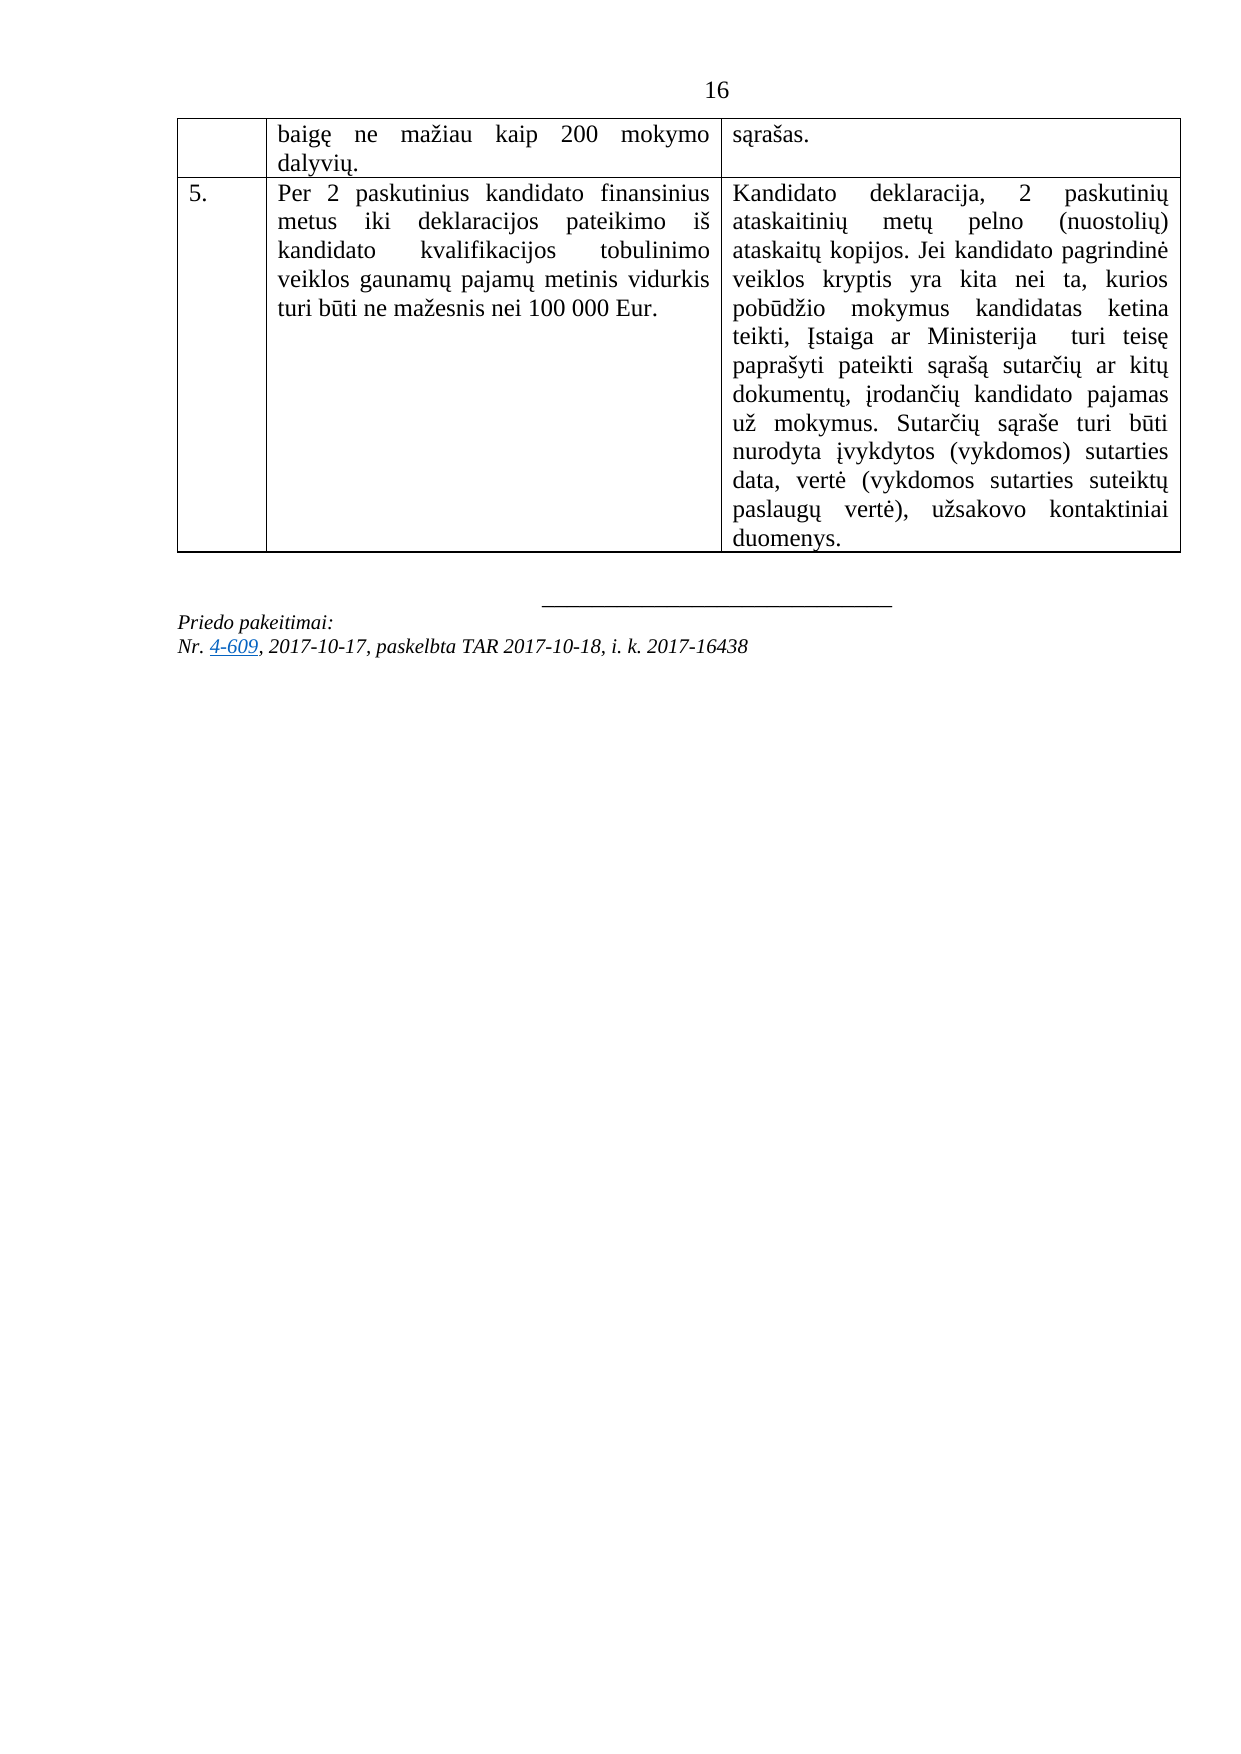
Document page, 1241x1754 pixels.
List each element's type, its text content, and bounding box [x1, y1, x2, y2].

table_cell sąrašas. [722, 119, 1180, 177]
text Nr. 4-609, 2017-10-17, paskelbta TAR 2017-10-18, i. k. 2017-16438 [177, 634, 1181, 658]
table_cell 5. [178, 178, 266, 551]
table_cell baigę ne mažiau kaip 200 mokymo dalyvių. [267, 119, 721, 177]
table_cell [178, 119, 266, 177]
table_cell Per 2 paskutinius kandidato finansinius metus iki deklaracijos pateikimo iš kandidato kvalifikacijos tobulinimo veiklos gaunamų pajamų metinis vidurkis turi būti ne mažesnis nei 100 000 Eur. [267, 178, 721, 551]
text Priedo pakeitimai: [177, 610, 1181, 634]
text ____________________________ [177, 581, 1181, 610]
table_cell Kandidato deklaracija, 2 paskutinių ataskaitinių metų pelno (nuostolių) ataskaitų kopijos. Jei kandidato pagrindinė veiklos kryptis yra kita nei ta, kurios pobūdžio mokymus kandidatas ketina teikti, Įstaiga ar Ministerija turi teisę paprašyti pateikti sąrašą sutarčių ar kitų dokumentų, įrodančių kandidato pajamas už mokymus. Sutarčių sąraše turi būti nurodyta įvykdytos (vykdomos) sutarties data, vertė (vykdomos sutarties suteiktų paslaugų vertė), užsakovo kontaktiniai duomenys. [722, 178, 1180, 551]
